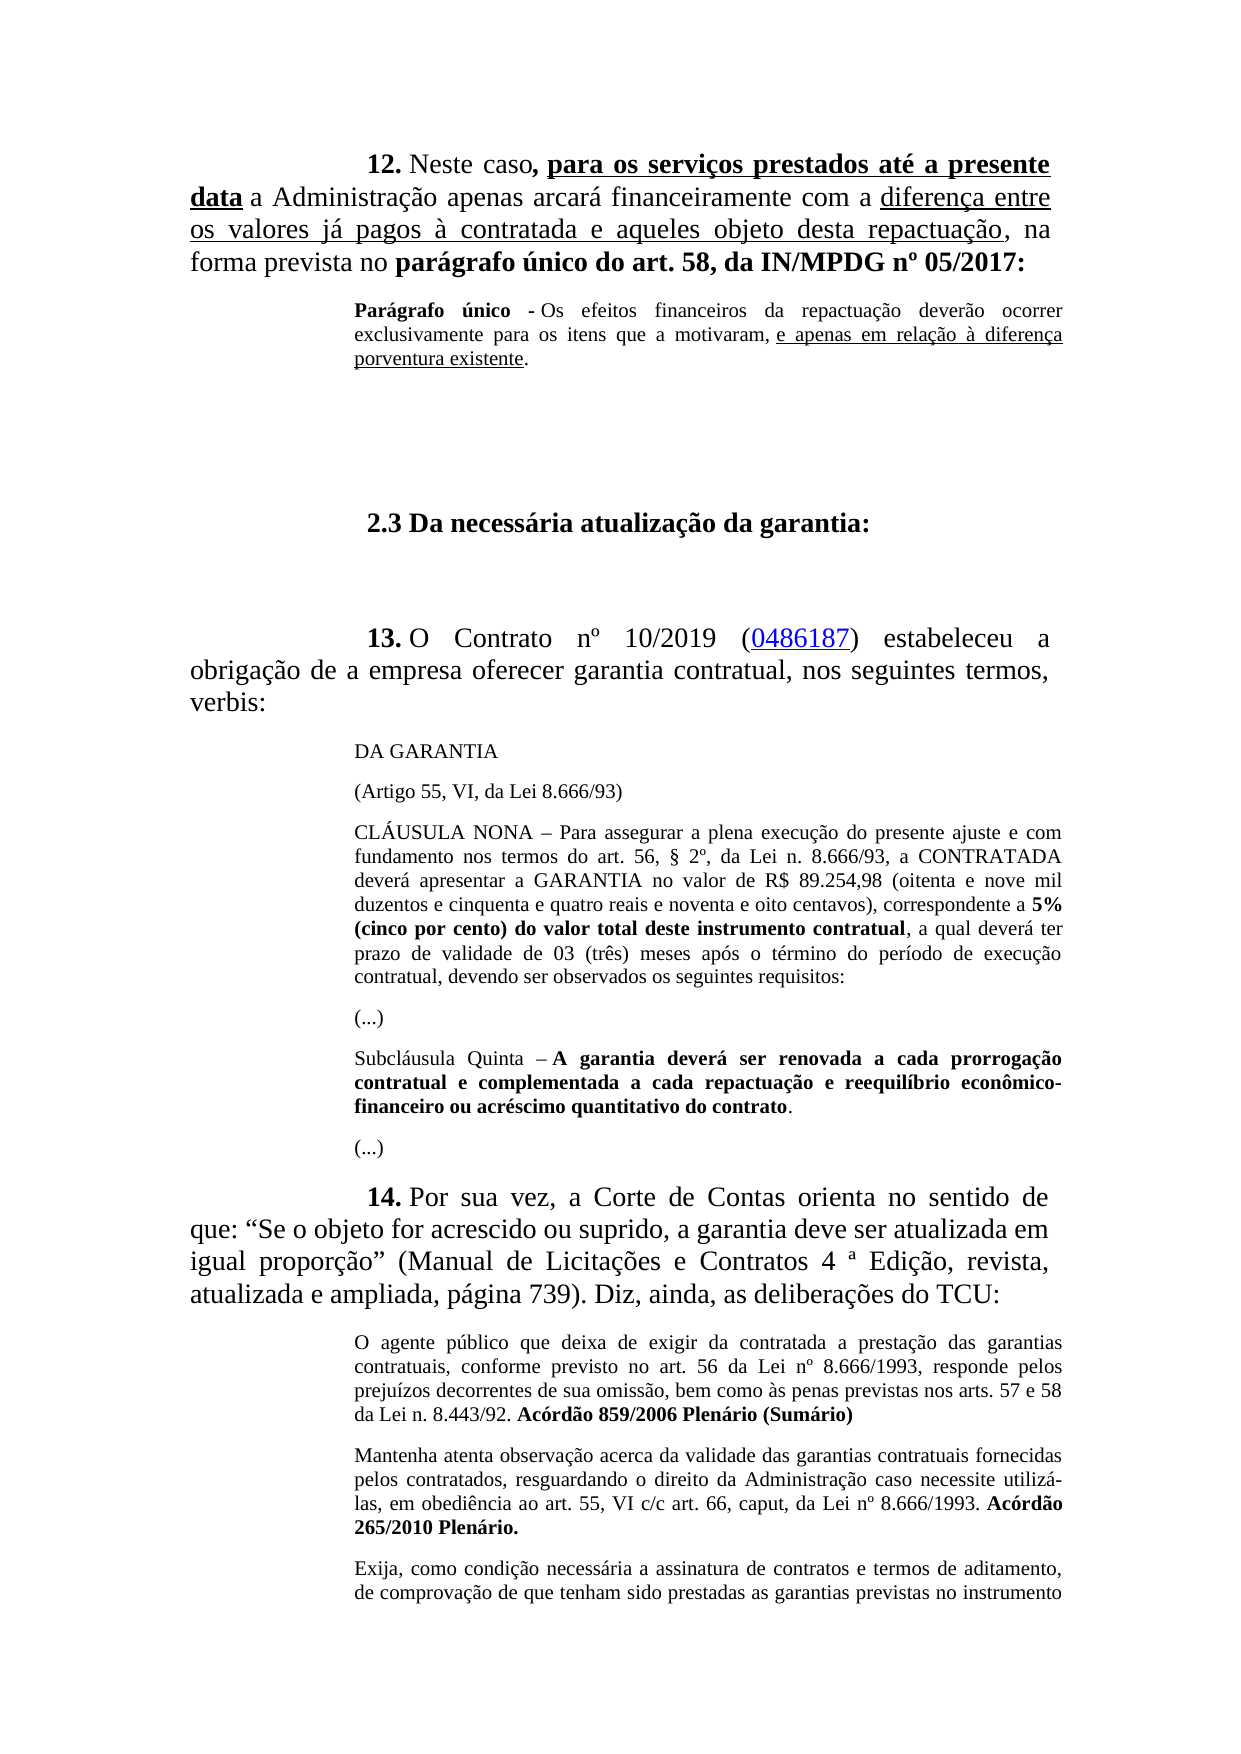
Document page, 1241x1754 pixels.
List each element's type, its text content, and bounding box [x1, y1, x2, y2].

text (...) [354, 1005, 1063, 1029]
text Parágrafo único - Os efeitos financeiros da repactuação deverão ocorrer exclusivamente para os itens que a motivaram, e apenas em relação à diferença porventura existente. [354, 298, 1063, 370]
text O agente público que deixa de exigir da contratada a prestação das garantias contratuais, conforme previsto no art. 56 da Lei nº 8.666/1993, responde pelos prejuízos decorrentes de sua omissão, bem como às penas previstas nos arts. 57 e 58 da Lei n. 8.443/92. Acórdão 859/2006 Plenário (Sumário) [354, 1330, 1063, 1426]
text (...) [354, 1135, 1063, 1159]
text (Artigo 55, VI, da Lei 8.666/93) [354, 779, 1063, 803]
text 14. Por sua vez, a Corte de Contas orienta no sentido de que: “Se o objeto for acrescido ou suprido, a garantia deve ser atualizada em igual proporção” (Manual de Licitações e Contratos 4 ª Edição, revista, atualizada e ampliada, página 739). Diz, ainda, as deliberações do TCU: [190, 1180, 1051, 1309]
text DA GARANTIA [354, 739, 1063, 763]
text Exija, como condição necessária a assinatura de contratos e termos de aditamento, de comprovação de que tenham sido prestadas as garantias previstas no instrumento [354, 1556, 1063, 1604]
text CLÁUSULA NONA – Para assegurar a plena execução do presente ajuste e com fundamento nos termos do art. 56, § 2º, da Lei n. 8.666/93, a CONTRATADA deverá apresentar a GARANTIA no valor de R$ 89.254,98 (oitenta e nove mil duzentos e cinquenta e quatro reais e noventa e oito centavos), correspondente a 5% (cinco por cento) do valor total deste instrumento contratual, a qual deverá ter prazo de validade de 03 (três) meses após o término do período de execução contratual, devendo ser observados os seguintes requisitos: [354, 820, 1063, 988]
text Subcláusula Quinta – A garantia deverá ser renovada a cada prorrogação contratual e complementada a cada repactuação e reequilíbrio econômico-financeiro ou acréscimo quantitativo do contrato. [354, 1046, 1063, 1118]
text 2.3 Da necessária atualização da garantia: [190, 506, 1051, 538]
text 13. O Contrato nº 10/2019 (0486187) estabeleceu a obrigação de a empresa oferecer garantia contratual, nos seguintes termos, verbis: [190, 621, 1051, 718]
text Mantenha atenta observação acerca da validade das garantias contratuais fornecidas pelos contratados, resguardando o direito da Administração caso necessite utilizá-las, em obediência ao art. 55, VI c/c art. 66, caput, da Lei nº 8.666/1993. Acórdão 265/2010 Plenário. [354, 1443, 1063, 1539]
text 12. Neste caso, para os serviços prestados até a presente data a Administração apenas arcará financeiramente com a diferença entre os valores já pagos à contratada e aqueles objeto desta repactuação, na forma prevista no parágrafo único do art. 58, da IN/MPDG nº 05/2017: [190, 148, 1051, 277]
